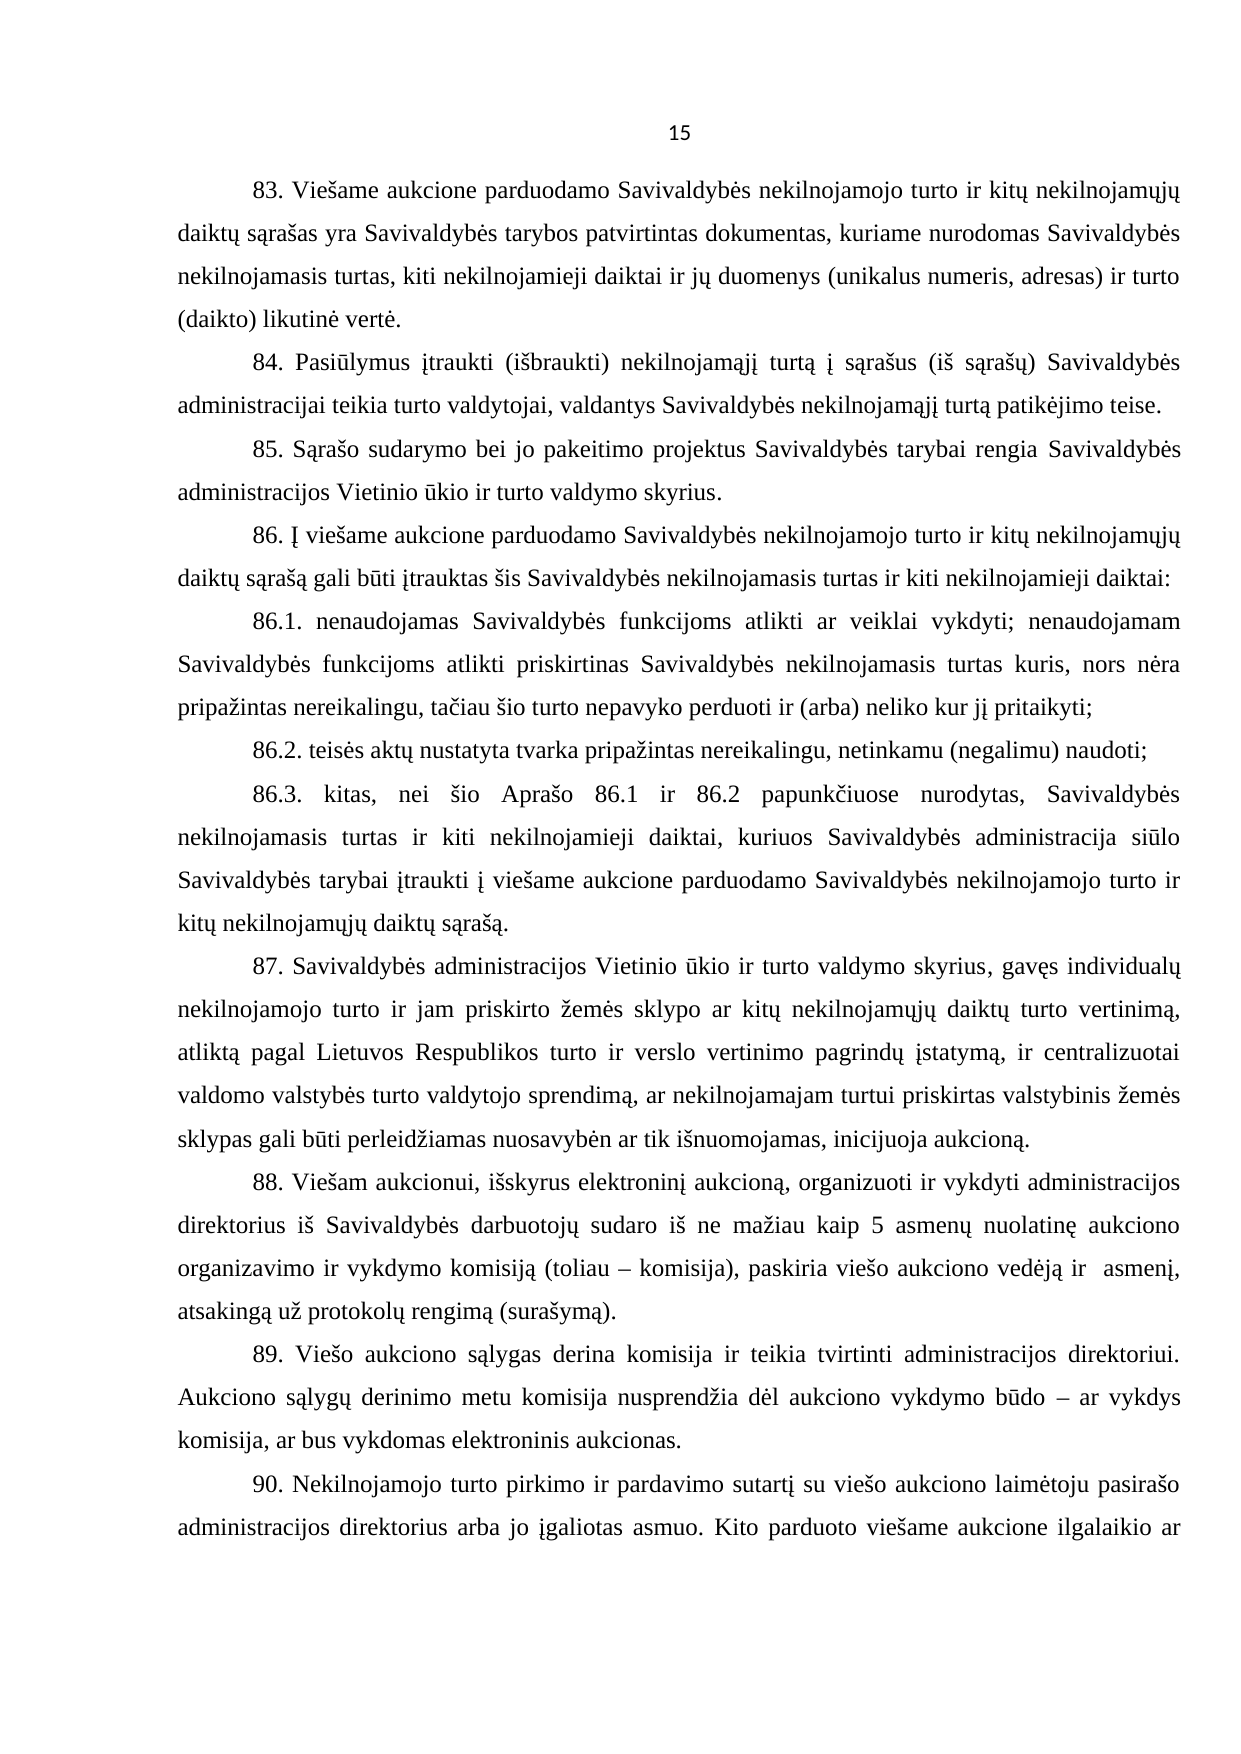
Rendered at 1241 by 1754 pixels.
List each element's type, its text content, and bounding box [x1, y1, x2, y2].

text 85. Sąrašo sudarymo bei jo pakeitimo projektus Savivaldybės tarybai rengia Savivaldybės administracijos Vietinio ūkio ir turto valdymo skyrius. [177, 434, 1181, 506]
text 86.1. nenaudojamas Savivaldybės funkcijoms atlikti ar veiklai vykdyti; nenaudojamam Savivaldybės funkcijoms atlikti priskirtinas Savivaldybės nekilnojamasis turtas kuris, nors nėra pripažintas nereikalingu, tačiau šio turto nepavyko perduoti ir (arba) neliko kur jį pritaikyti; [177, 606, 1181, 721]
text 86.3. kitas, nei šio Aprašo 86.1 ir 86.2 papunkčiuose nurodytas, Savivaldybės nekilnojamasis turtas ir kiti nekilnojamieji daiktai, kuriuos Savivaldybės administracija siūlo Savivaldybės tarybai įtraukti į viešame aukcione parduodamo Savivaldybės nekilnojamojo turto ir kitų nekilnojamųjų daiktų sąrašą. [177, 779, 1181, 937]
text 90. Nekilnojamojo turto pirkimo ir pardavimo sutartį su viešo aukciono laimėtoju pasirašo administracijos direktorius arba jo įgaliotas asmuo. Kito parduoto viešame aukcione ilgalaikio ar [177, 1469, 1181, 1541]
text 86. Į viešame aukcione parduodamo Savivaldybės nekilnojamojo turto ir kitų nekilnojamųjų daiktų sąrašą gali būti įtrauktas šis Savivaldybės nekilnojamasis turtas ir kiti nekilnojamieji daiktai: [177, 520, 1181, 592]
text 89. Viešo aukciono sąlygas derina komisija ir teikia tvirtinti administracijos direktoriui. Aukciono sąlygų derinimo metu komisija nusprendžia dėl aukciono vykdymo būdo – ar vykdys komisija, ar bus vykdomas elektroninis aukcionas. [177, 1339, 1181, 1454]
text 84. Pasiūlymus įtraukti (išbraukti) nekilnojamąjį turtą į sąrašus (iš sąrašų) Savivaldybės administracijai teikia turto valdytojai, valdantys Savivaldybės nekilnojamąjį turtą patikėjimo teise. [177, 347, 1181, 419]
text 83. Viešame aukcione parduodamo Savivaldybės nekilnojamojo turto ir kitų nekilnojamųjų daiktų sąrašas yra Savivaldybės tarybos patvirtintas dokumentas, kuriame nurodomas Savivaldybės nekilnojamasis turtas, kiti nekilnojamieji daiktai ir jų duomenys (unikalus numeris, adresas) ir turto (daikto) likutinė vertė. [177, 175, 1181, 333]
text 87. Savivaldybės administracijos Vietinio ūkio ir turto valdymo skyrius, gavęs individualų nekilnojamojo turto ir jam priskirto žemės sklypo ar kitų nekilnojamųjų daiktų turto vertinimą, atliktą pagal Lietuvos Respublikos turto ir verslo vertinimo pagrindų įstatymą, ir centralizuotai valdomo valstybės turto valdytojo sprendimą, ar nekilnojamajam turtui priskirtas valstybinis žemės sklypas gali būti perleidžiamas nuosavybėn ar tik išnuomojamas, inicijuoja aukcioną. [177, 951, 1181, 1152]
text 86.2. teisės aktų nustatyta tvarka pripažintas nereikalingu, netinkamu (negalimu) naudoti; [177, 736, 1181, 764]
text 88. Viešam aukcionui, išskyrus elektroninį aukcioną, organizuoti ir vykdyti administracijos direktorius iš Savivaldybės darbuotojų sudaro iš ne mažiau kaip 5 asmenų nuolatinę aukciono organizavimo ir vykdymo komisiją (toliau – komisija), paskiria viešo aukciono vedėją ir asmenį, atsakingą už protokolų rengimą (surašymą). [177, 1167, 1181, 1325]
